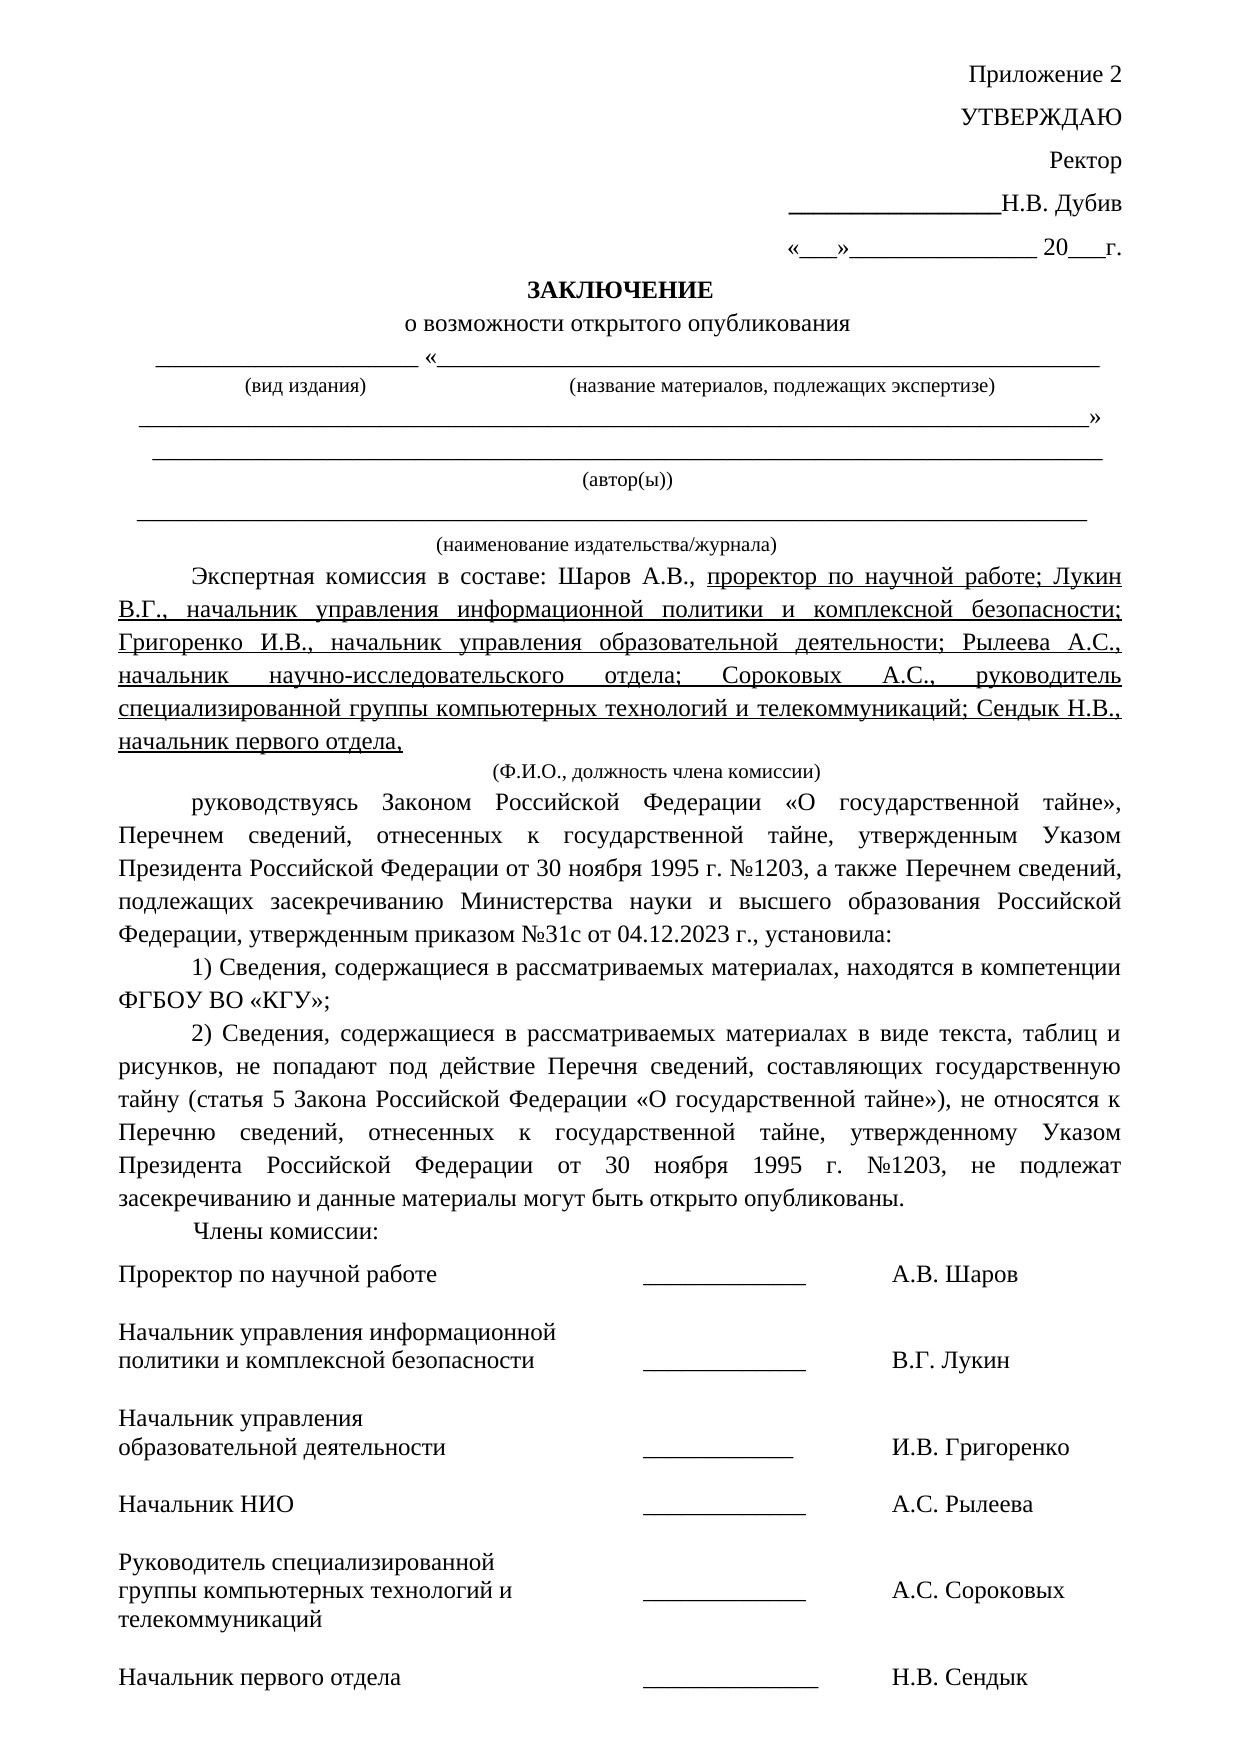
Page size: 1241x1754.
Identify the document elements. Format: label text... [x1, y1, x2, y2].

text (наименование издательства/журнала) [118, 528, 1122, 557]
table_cell А.С. Сороковых [892, 1547, 1123, 1633]
text ЗАКЛЮЧЕНИЕ [118, 275, 1122, 303]
text начальник первого отдела, [118, 719, 1122, 755]
table_cell _____________ [643, 1317, 892, 1374]
text начальник научно-исследовательского отдела; Сороковых А.С., руководитель [118, 653, 1122, 685]
text _____________________ «_____________________________________________________ (вид издания) (название материалов, подлежащих экспертизе) ____________________________________________________________________________» [118, 341, 1122, 430]
table_cell И.В. Григоренко [892, 1374, 1123, 1460]
text «___»_______________ 20___г. [118, 232, 1122, 260]
table_header Проректор по научной работе [118, 1259, 643, 1317]
text Ректор [118, 145, 1122, 174]
table_cell Н.В. Сендык [892, 1633, 1123, 1690]
text Григоренко И.В., начальник управления образовательной деятельности; Рылеева А.С., [118, 621, 1122, 652]
table_cell А.С. Рылеева [892, 1460, 1123, 1547]
table_cell Руководитель специализированной группы компьютерных технологий и телекоммуникаций [118, 1547, 643, 1633]
table_cell Начальник управления образовательной деятельности [118, 1374, 643, 1460]
text УТВЕРЖДАЮ [118, 102, 1122, 131]
table_header А.В. Шаров [892, 1259, 1123, 1317]
text 1) Сведения, содержащиеся в рассматриваемых материалах, находятся в компетенции ФГБОУ ВО «КГУ»; [118, 952, 1122, 1014]
text Члены комиссии: [120, 1216, 1122, 1245]
text 2) Сведения, содержащиеся в рассматриваемых материалах в виде текста, таблиц и рисунков, не попадают под действие Перечня сведений, составляющих государственную тайну (статья 5 Закона Российской Федерации «О государственной тайне»), не относятся к Перечню сведений, отнесенных к государственной тайне, утвержденному Указом Президента Российской Федерации от 30 ноября 1995 г. №1203, не подлежат засекречиванию и данные материалы могут быть открыто опубликованы. [118, 1018, 1122, 1212]
table_cell ____________ [643, 1374, 892, 1460]
table_cell _____________ [643, 1547, 892, 1633]
text руководствуясь Законом Российской Федерации «О государственной тайне», Перечнем сведений, отнесенных к государственной тайне, утвержденным Указом Президента Российской Федерации от 30 ноября 1995 г. №1203, а также Перечнем сведений, подлежащих засекречиванию Министерства науки и высшего образования Российской Федерации, утвержденным приказом №31с от 04.12.2023 г., установила: [118, 787, 1122, 948]
text Приложение 2 [118, 59, 1122, 88]
text ____________________________________________________________________________ [118, 434, 1122, 463]
table_cell В.Г. Лукин [892, 1317, 1123, 1374]
text о возможности открытого опубликования [118, 308, 1122, 336]
text Экспертная комиссия в составе: Шаров А.В., проректор по научной работе; Лукин В.Г., начальник управления информационной политики и комплексной безопасности; [118, 561, 1122, 619]
text _________________Н.В. Дубив [118, 188, 1122, 217]
text (Ф.И.О., должность члена комиссии) [118, 759, 1122, 783]
table_cell Начальник НИО [118, 1460, 643, 1547]
text специализированной группы компьютерных технологий и телекоммуникаций; Сендык Н.В., [118, 687, 1122, 718]
table_cell Начальник первого отдела [118, 1633, 643, 1690]
table_cell Начальник управления информационной политики и комплексной безопасности [118, 1317, 643, 1374]
table_cell ______________ [643, 1633, 892, 1690]
text (автор(ы)) [118, 467, 1122, 491]
table_header _____________ [643, 1259, 892, 1317]
text ____________________________________________________________________________ [118, 495, 1122, 524]
table_cell _____________ [643, 1460, 892, 1547]
